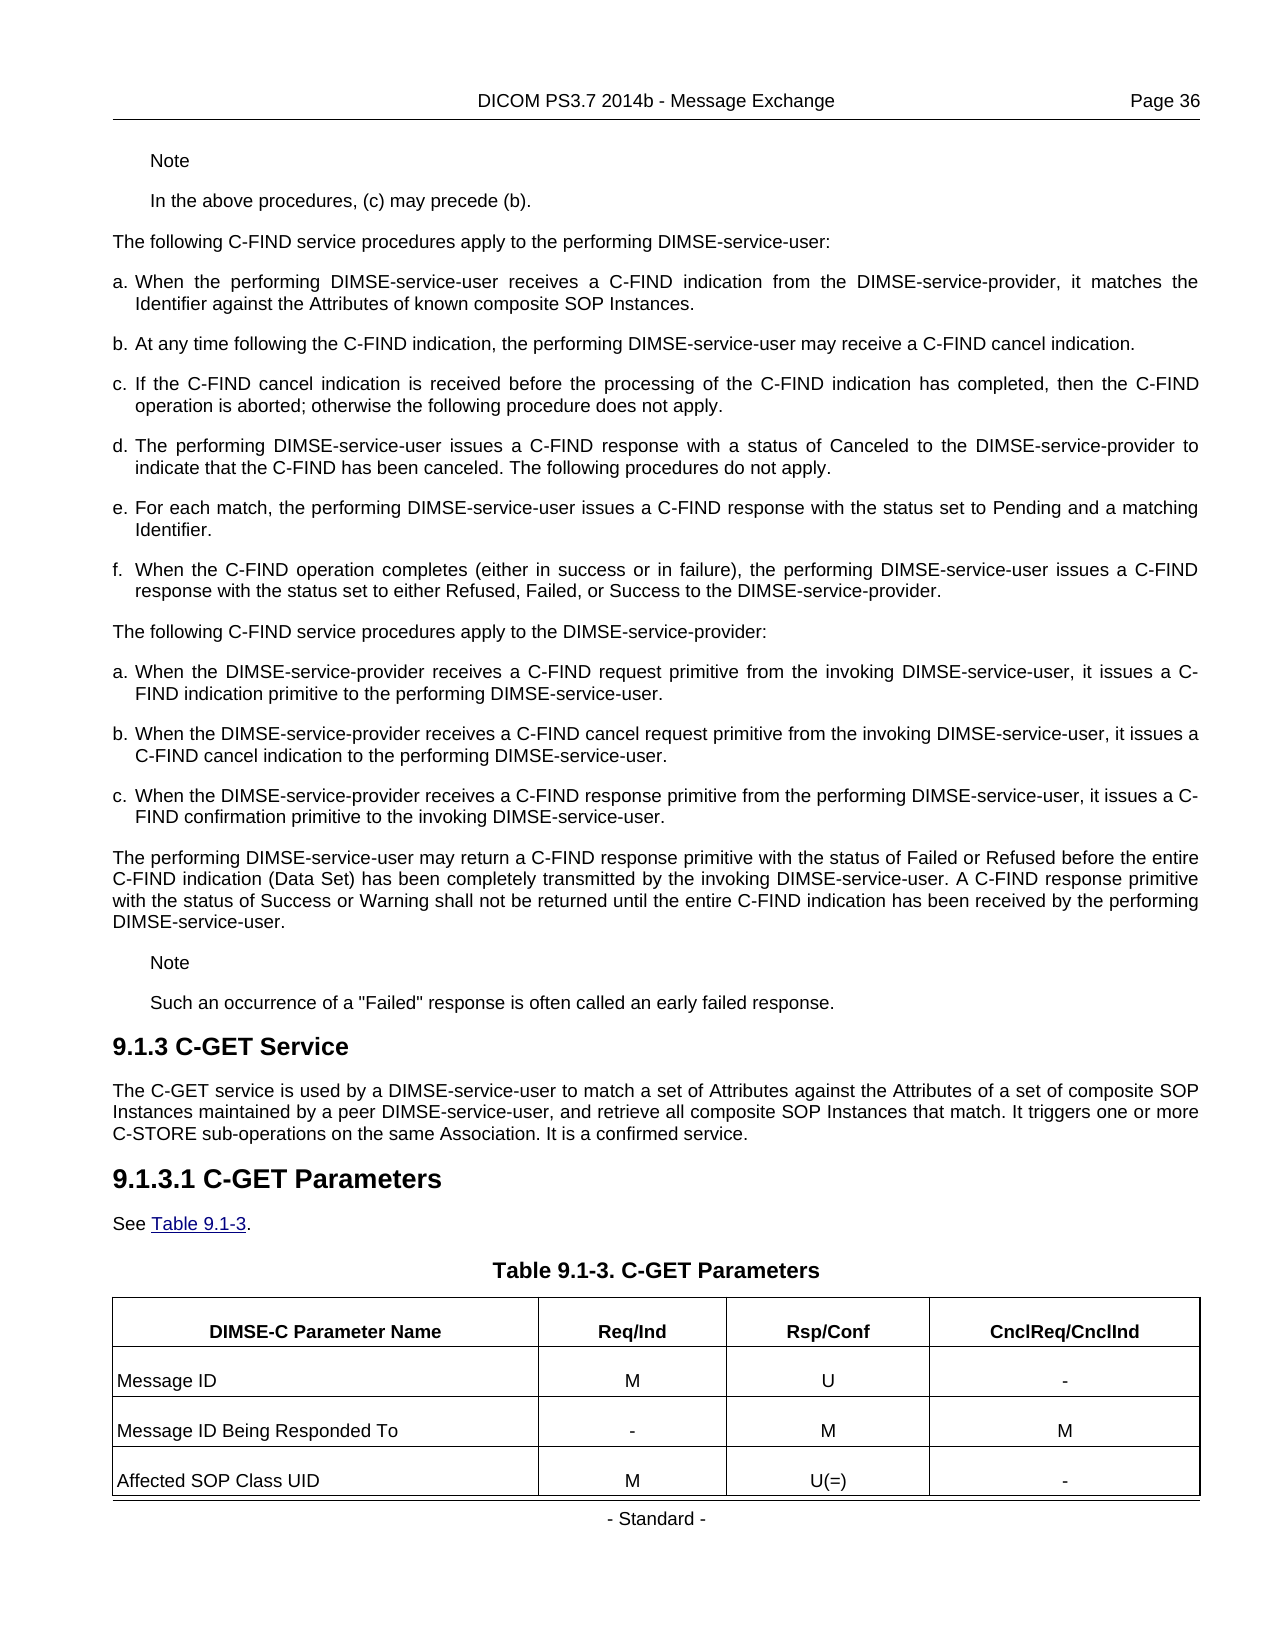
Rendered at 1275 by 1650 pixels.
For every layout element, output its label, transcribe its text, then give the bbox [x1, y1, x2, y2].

list When the DIMSE-service-provider receives a C-FIND request primitive from the invoking DIMSE-service-user, it issues a C-FIND indication primitive to the performing DIMSE-service-user. [112, 661, 1200, 704]
table_header DIMSE-C Parameter Name [113, 1298, 538, 1346]
text The following C-FIND service procedures apply to the DIMSE-service-provider: [112, 621, 1200, 642]
table_cell - [539, 1397, 726, 1446]
table_cell M [930, 1397, 1199, 1446]
list The performing DIMSE-service-user issues a C-FIND response with a status of Canceled to the DIMSE-service-provider to indicate that the C-FIND has been canceled. The following procedures do not apply. [112, 435, 1200, 478]
table_cell M [539, 1347, 726, 1396]
table_cell Affected SOP Class UID [113, 1447, 538, 1495]
list When the DIMSE-service-provider receives a C-FIND response primitive from the performing DIMSE-service-user, it issues a C-FIND confirmation primitive to the invoking DIMSE-service-user. [112, 785, 1200, 828]
text The C-GET service is used by a DIMSE-service-user to match a set of Attributes against the Attributes of a set of composite SOP Instances maintained by a peer DIMSE-service-user, and retrieve all composite SOP Instances that match. It triggers one or more C-STORE sub-operations on the same Association. It is a confirmed service. [112, 1080, 1200, 1144]
table_cell U [727, 1347, 929, 1396]
table_header Rsp/Conf [727, 1298, 929, 1346]
list When the performing DIMSE-service-user receives a C-FIND indication from the DIMSE-service-provider, it matches the Identifier against the Attributes of known composite SOP Instances. [112, 271, 1200, 314]
text Table 9.1-3. C-GET Parameters [112, 1257, 1200, 1283]
table_cell Message ID Being Responded To [113, 1397, 538, 1446]
text Note [150, 952, 1162, 973]
list When the C-FIND operation completes (either in success or in failure), the performing DIMSE-service-user issues a C-FIND response with the status set to either Refused, Failed, or Success to the DIMSE-service-provider. [112, 559, 1200, 602]
text Such an occurrence of a "Failed" response is often called an early failed response. [150, 992, 1162, 1013]
text In the above procedures, (c) may precede (b). [150, 190, 1162, 212]
list At any time following the C-FIND indication, the performing DIMSE-service-user may receive a C-FIND cancel indication. [112, 333, 1200, 354]
text See Table 9.1-3. [112, 1213, 1200, 1235]
table_cell U(=) [727, 1447, 929, 1495]
table_cell Message ID [113, 1347, 538, 1396]
list For each match, the performing DIMSE-service-user issues a C-FIND response with the status set to Pending and a matching Identifier. [112, 497, 1200, 540]
table_cell - [930, 1447, 1199, 1495]
table_cell M [727, 1397, 929, 1446]
table_cell M [539, 1447, 726, 1495]
table_cell - [930, 1347, 1199, 1396]
list When the DIMSE-service-provider receives a C-FIND cancel request primitive from the invoking DIMSE-service-user, it issues a C-FIND cancel indication to the performing DIMSE-service-user. [112, 723, 1200, 766]
table_header Req/Ind [539, 1298, 726, 1346]
table_header CnclReq/CnclInd [930, 1298, 1199, 1346]
text The performing DIMSE-service-user may return a C-FIND response primitive with the status of Failed or Refused before the entire C-FIND indication (Data Set) has been completely transmitted by the invoking DIMSE-service-user. A C-FIND response primitive with the status of Success or Warning shall not be returned until the entire C-FIND indication has been received by the performing DIMSE-service-user. [112, 847, 1200, 933]
text The following C-FIND service procedures apply to the performing DIMSE-service-user: [112, 231, 1200, 252]
text 9.1.3.1 C-GET Parameters [112, 1163, 1200, 1194]
text Note [150, 150, 1162, 172]
list If the C-FIND cancel indication is received before the processing of the C-FIND indication has completed, then the C-FIND operation is aborted; otherwise the following procedure does not apply. [112, 373, 1200, 416]
text 9.1.3 C-GET Service [112, 1032, 1200, 1061]
